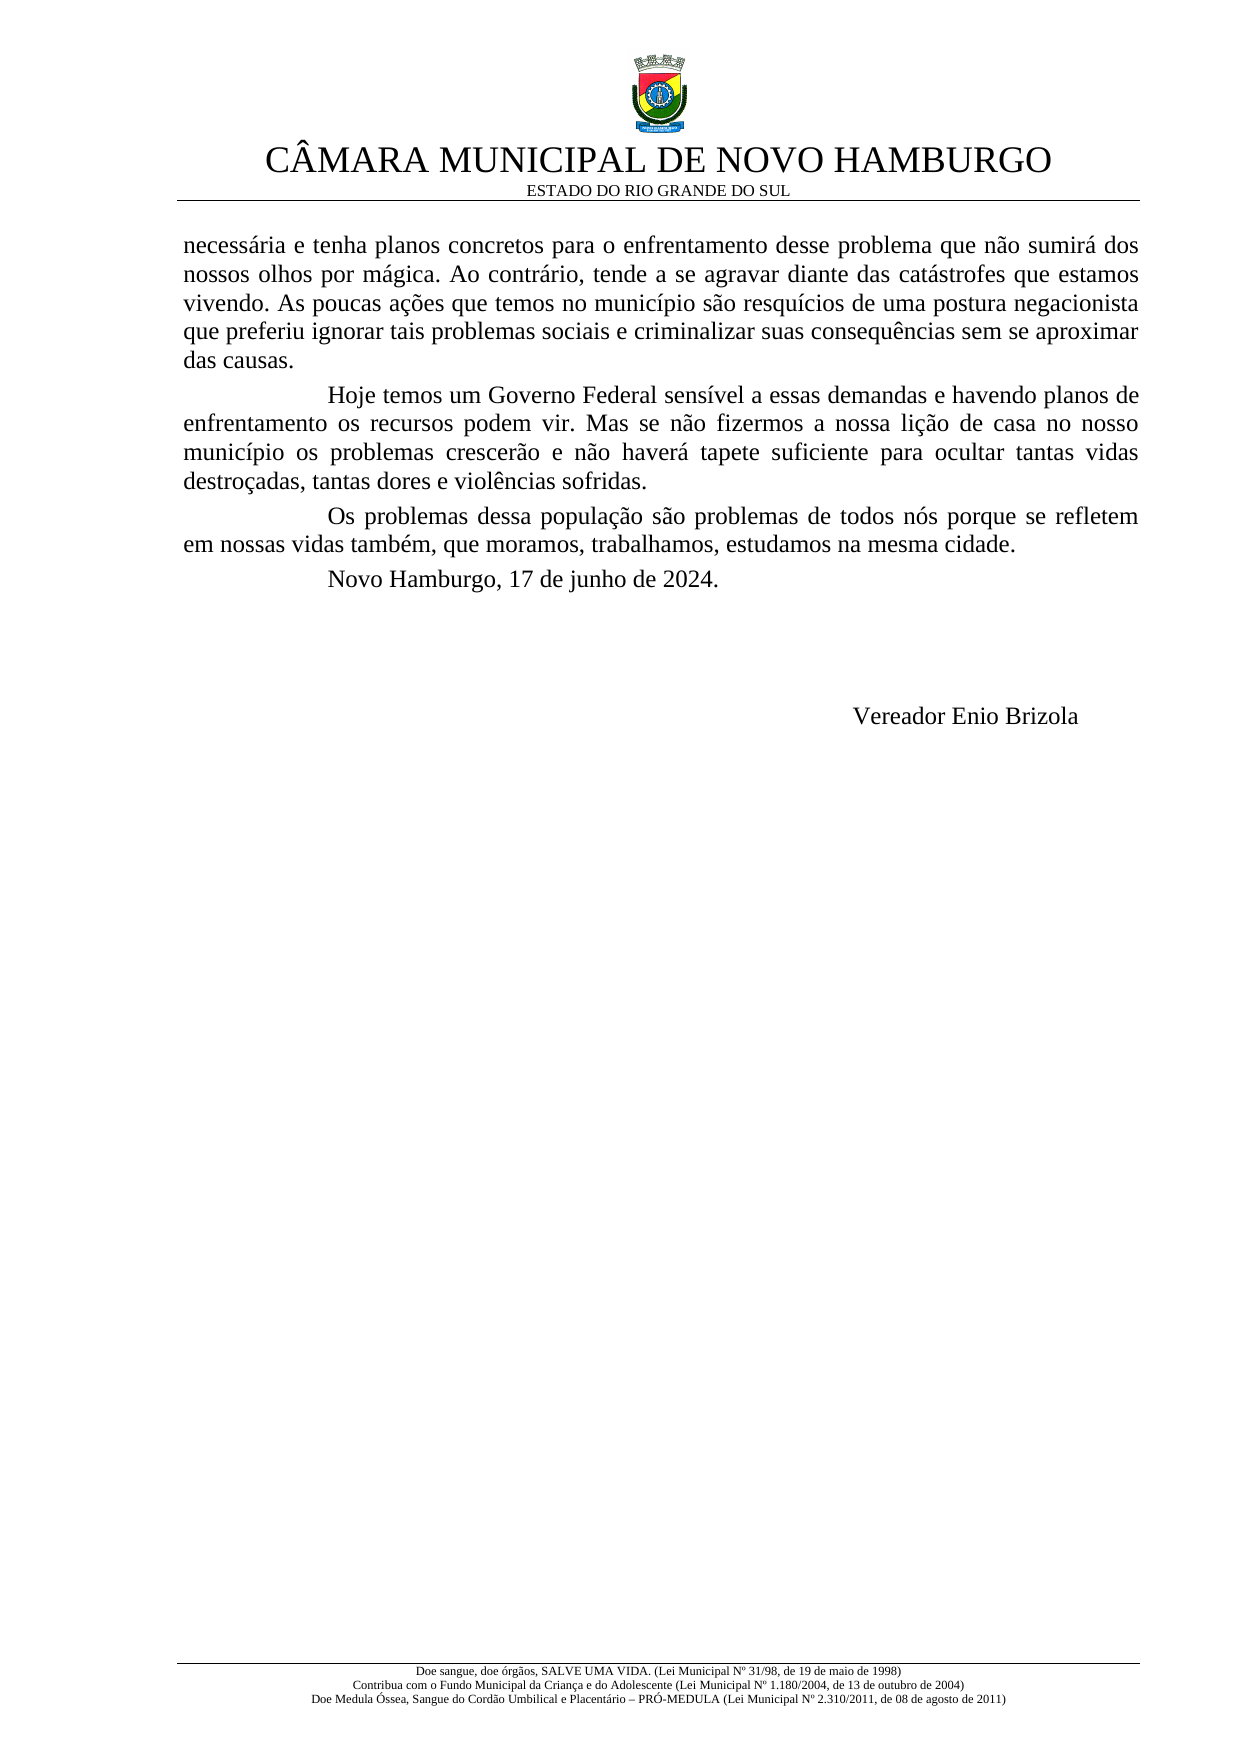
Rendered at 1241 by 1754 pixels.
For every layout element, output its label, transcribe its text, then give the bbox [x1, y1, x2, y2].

text Hoje temos um Governo Federal sensível a essas demandas e havendo planos de enfrentamento os recursos podem vir. Mas se não fizermos a nossa lição de casa no nosso município os problemas crescerão e não haverá tapete suficiente para ocultar tantas vidas destroçadas, tantas dores e violências sofridas. [183, 380, 1140, 495]
text Os problemas dessa população são problemas de todos nós porque se refletem em nossas vidas também, que moramos, trabalhamos, estudamos na mesma cidade. [183, 501, 1140, 558]
text Novo Hamburgo, 17 de junho de 2024. [183, 564, 1140, 593]
text Vereador Enio Brizola [183, 701, 1140, 730]
text necessária e tenha planos concretos para o enfrentamento desse problema que não sumirá dos nossos olhos por mágica. Ao contrário, tende a se agravar diante das catástrofes que estamos vivendo. As poucas ações que temos no município são resquícios de uma postura negacionista que preferiu ignorar tais problemas sociais e criminalizar suas consequências sem se aproximar das causas. [183, 230, 1140, 374]
picture [627, 48, 690, 137]
